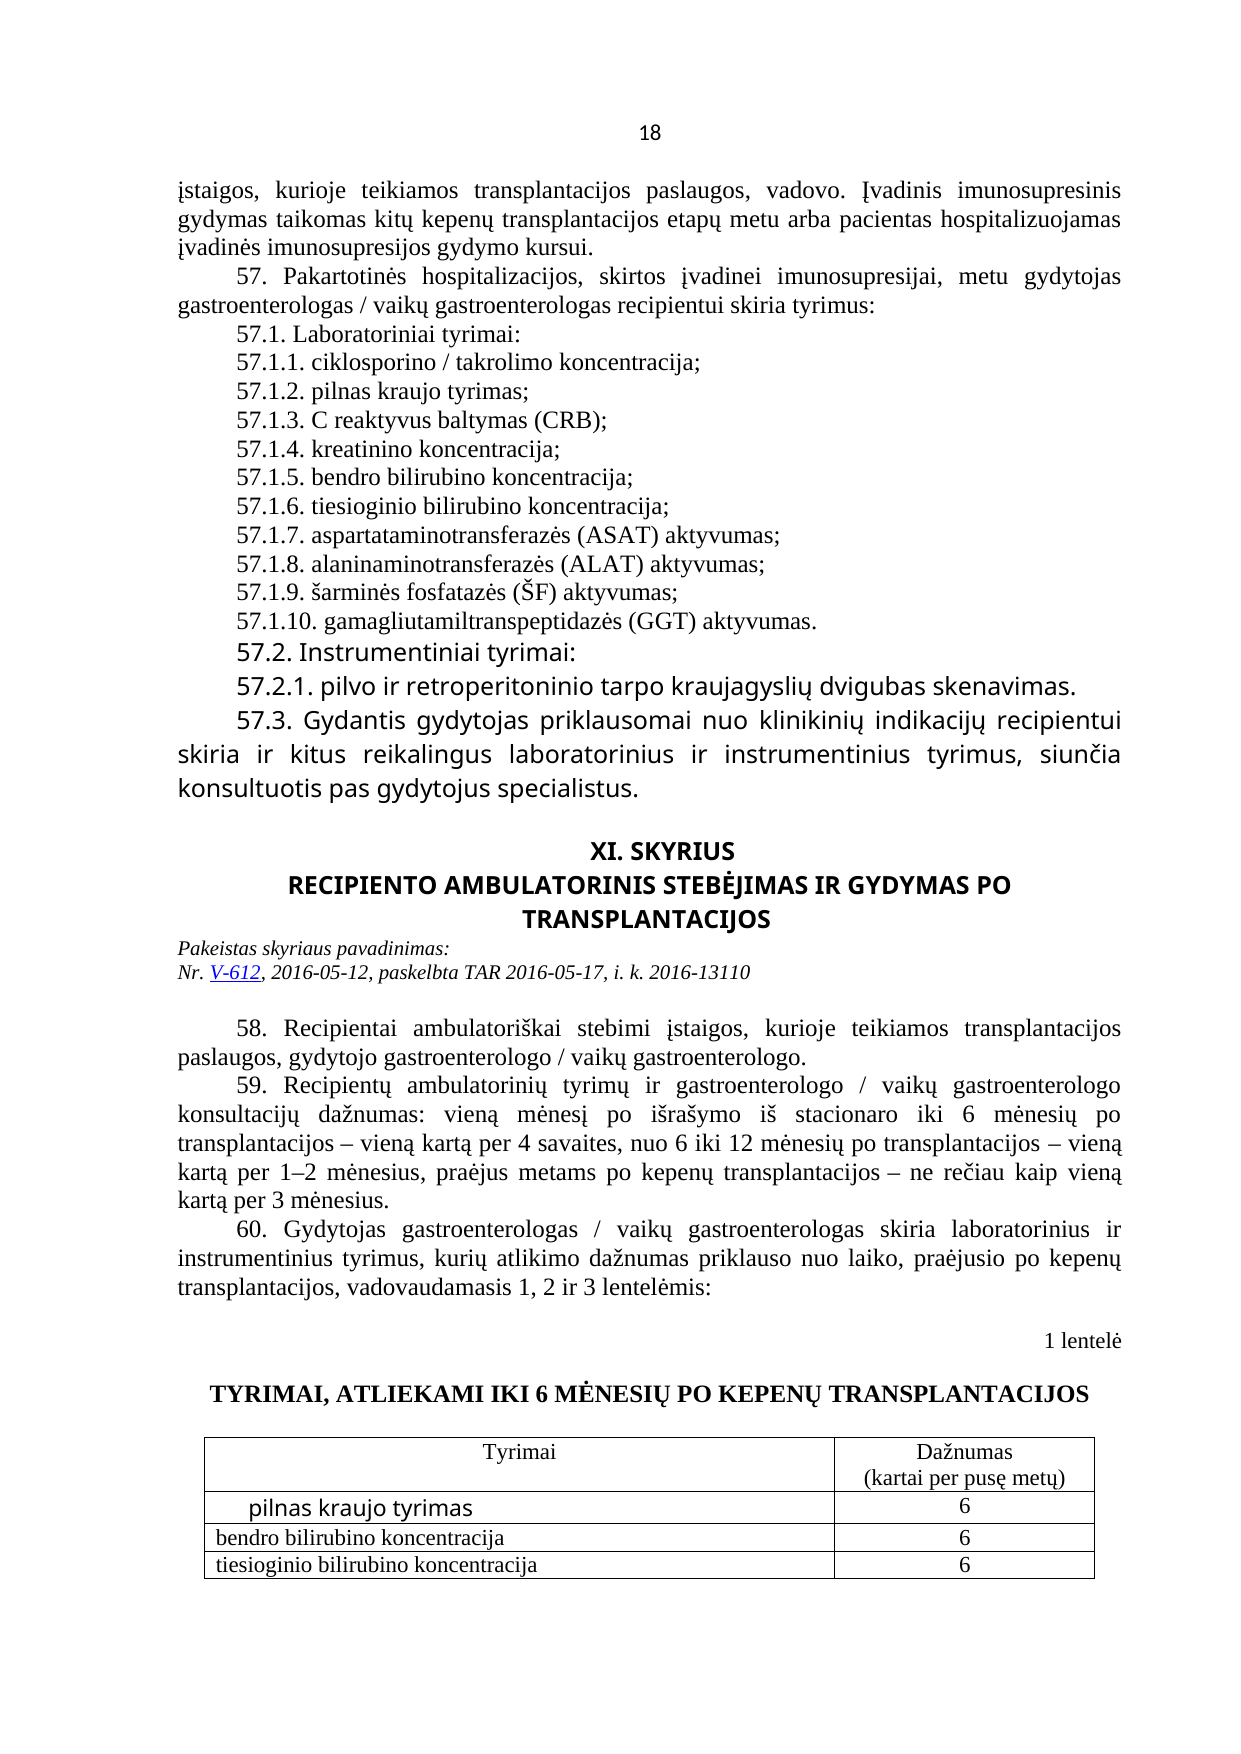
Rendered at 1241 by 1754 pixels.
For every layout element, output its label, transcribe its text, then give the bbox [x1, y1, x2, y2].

text 57.1. Laboratoriniai tyrimai: [177, 319, 1122, 347]
text 57.1.6. tiesioginio bilirubino koncentracija; [177, 491, 1122, 520]
text XI. SKYRIUS RECIPIENTO AMBULATORINIS STEBĖJIMAS IR GYDYMAS PO TRANSPLANTACIJOS [177, 834, 1122, 936]
table_cell bendro bilirubino koncentracija [205, 1524, 834, 1551]
text 57.1.3. C reaktyvus baltymas (CRB); [177, 405, 1122, 434]
text 57.1.7. aspartataminotransferazės (ASAT) aktyvumas; [177, 520, 1122, 549]
text 60. Gydytojas gastroenterologas / vaikų gastroenterologas skiria laboratorinius ir instrumentinius tyrimus, kurių atlikimo dažnumas priklauso nuo laiko, praėjusio po kepenų transplantacijos, vadovaudamasis 1, 2 ir 3 lentelėmis: [177, 1214, 1122, 1301]
text 1 lentelė [327, 1327, 1122, 1353]
text 57. Pakartotinės hospitalizacijos, skirtos įvadinei imunosupresijai, metu gydytojas gastroenterologas / vaikų gastroenterologas recipientui skiria tyrimus: [177, 261, 1122, 319]
table_cell pilnas kraujo tyrimas [205, 1492, 834, 1523]
text 57.3. Gydantis gydytojas priklausomai nuo klinikinių indikacijų recipientui skiria ir kitus reikalingus laboratorinius ir instrumentinius tyrimus, siunčia konsultuotis pas gydytojus specialistus. [177, 703, 1122, 805]
table_cell 6 [835, 1552, 1094, 1578]
text įstaigos, kurioje teikiamos transplantacijos paslaugos, vadovo. Įvadinis imunosupresinis gydymas taikomas kitų kepenų transplantacijos etapų metu arba pacientas hospitalizuojamas įvadinės imunosupresijos gydymo kursui. [177, 175, 1122, 261]
text 57.1.1. ciklosporino / takrolimo koncentracija; [177, 347, 1122, 376]
text 57.2.1. pilvo ir retroperitoninio tarpo kraujagyslių dvigubas skenavimas. [177, 669, 1122, 703]
text 57.1.9. šarminės fosfatazės (ŠF) aktyvumas; [177, 577, 1122, 606]
text 57.1.8. alaninaminotransferazės (ALAT) aktyvumas; [177, 549, 1122, 577]
text 57.2. Instrumentiniai tyrimai: [177, 635, 1122, 669]
table_cell 6 [835, 1524, 1094, 1551]
text 57.1.10. gamagliutamiltranspeptidazės (GGT) aktyvumas. [177, 606, 1122, 635]
text Nr. V-612, 2016-05-12, paskelbta TAR 2016-05-17, i. k. 2016-13110 [177, 960, 1122, 984]
text 57.1.5. bendro bilirubino koncentracija; [177, 462, 1122, 491]
table_cell 6 [835, 1492, 1094, 1523]
table_header Dažnumas (kartai per pusę metų) [835, 1438, 1094, 1491]
text 59. Recipientų ambulatorinių tyrimų ir gastroenterologo / vaikų gastroenterologo konsultacijų dažnumas: vieną mėnesį po išrašymo iš stacionaro iki 6 mėnesių po transplantacijos – vieną kartą per 4 savaites, nuo 6 iki 12 mėnesių po transplantacijos – vieną kartą per 1–2 mėnesius, praėjus metams po kepenų transplantacijos – ne rečiau kaip vieną kartą per 3 mėnesius. [177, 1071, 1122, 1214]
table_cell tiesioginio bilirubino koncentracija [205, 1552, 834, 1578]
text 58. Recipientai ambulatoriškai stebimi įstaigos, kurioje teikiamos transplantacijos paslaugos, gydytojo gastroenterologo / vaikų gastroenterologo. [177, 1013, 1122, 1071]
text 57.1.4. kreatinino koncentracija; [177, 434, 1122, 462]
text 57.1.2. pilnas kraujo tyrimas; [177, 376, 1122, 405]
text TYRIMAI, ATLIEKAMI IKI 6 MĖNESIŲ PO KEPENŲ TRANSPLANTACIJOS [177, 1379, 1122, 1408]
table_header Tyrimai [205, 1438, 834, 1491]
text Pakeistas skyriaus pavadinimas: [177, 936, 1122, 960]
